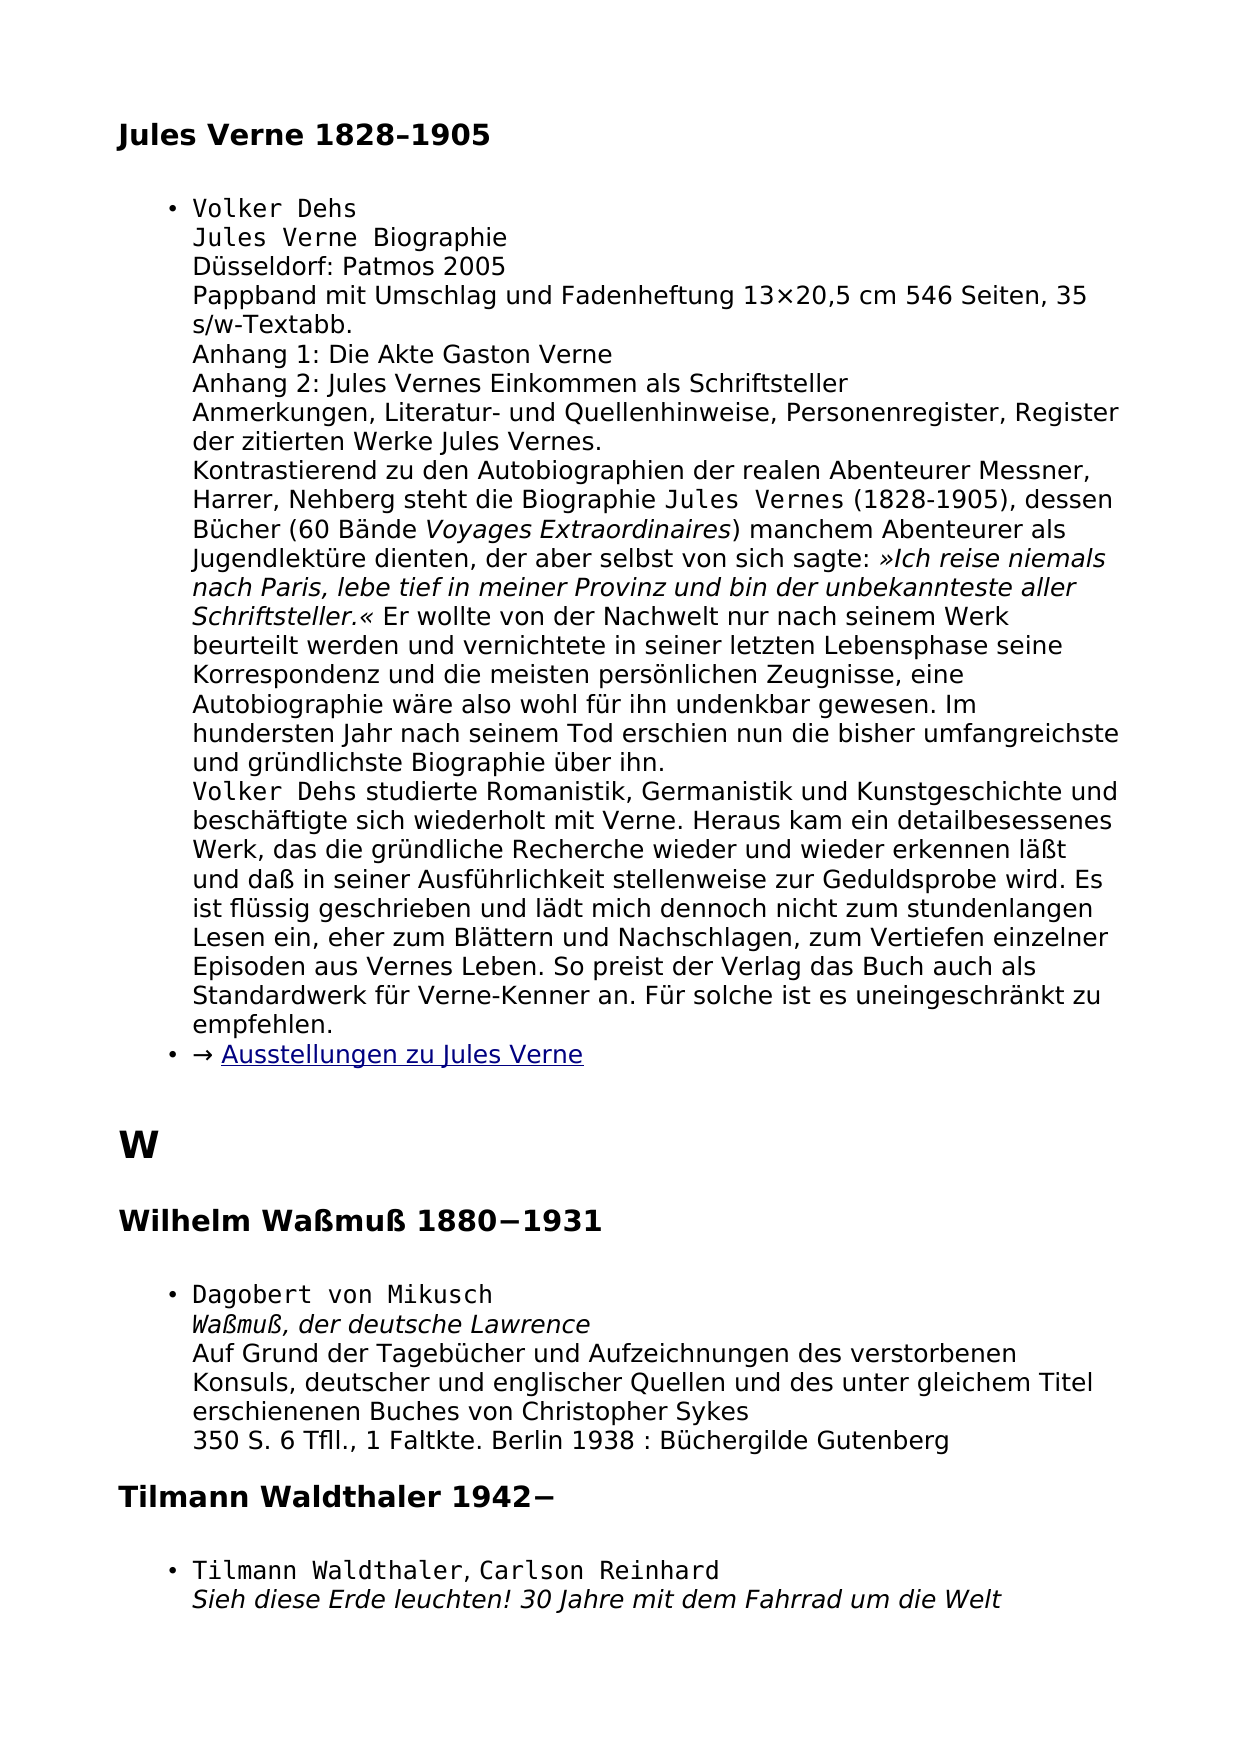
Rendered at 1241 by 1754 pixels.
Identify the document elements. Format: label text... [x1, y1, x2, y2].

list Tilmann Waldthaler, Carlson Reinhard Sieh diese Erde leuchten! 30 Jahre mit dem Fahrrad um die Welt [177, 1557, 1122, 1615]
subtitle W [118, 1123, 1122, 1167]
list → Ausstellungen zu Jules Verne [177, 1040, 1122, 1069]
subtitle Wilhelm Waßmuß 1880−1931 [118, 1205, 1122, 1239]
subtitle Tilmann Waldthaler 1942− [118, 1481, 1122, 1514]
subtitle Jules Verne 1828–1905 [118, 118, 1122, 152]
list Volker Dehs Jules Verne Biographie Düsseldorf: Patmos 2005 Pappband mit Umschlag und Fadenheftung 13×20,5 cm 546 Seiten, 35 s/w-Textabb. Anhang 1: Die Akte Gaston Verne Anhang 2: Jules Vernes Einkommen als Schriftsteller Anmerkungen, Literatur- und Quellenhinweise, Personenregister, Register der zitierten Werke Jules Vernes. Kontrastierend zu den Autobiographien der realen Abenteurer Messner, Harrer, Nehberg steht die Biographie Jules Vernes (1828-1905), dessen Bücher (60 Bände Voyages Extraordinaires) manchem Abenteurer als Jugendlektüre dienten, der aber selbst von sich sagte: »Ich reise niemals nach Paris, lebe tief in meiner Provinz und bin der unbekannteste aller Schriftsteller.« Er wollte von der Nachwelt nur nach seinem Werk beurteilt werden und vernichtete in seiner letzten Lebensphase seine Korrespondenz und die meisten persönlichen Zeugnisse, eine Autobiographie wäre also wohl für ihn undenkbar gewesen. Im hundersten Jahr nach seinem Tod erschien nun die bisher umfangreichste und gründlichste Biographie über ihn. Volker Dehs studierte Romanistik, Germanistik und Kunstgeschichte und beschäftigte sich wiederholt mit Verne. Heraus kam ein detailbesessenes Werk, das die gründliche Recherche wieder und wieder erkennen läßt und daß in seiner Ausführlichkeit stellenweise zur Geduldsprobe wird. Es ist flüssig geschrieben und lädt mich dennoch nicht zum stundenlangen Lesen ein, eher zum Blättern und Nachschlagen, zum Vertiefen einzelner Episoden aus Vernes Leben. So preist der Verlag das Buch auch als Standardwerk für Verne-Kenner an. Für solche ist es uneingeschränkt zu empfehlen. [177, 194, 1122, 1040]
list Dagobert von Mikusch Waßmuß, der deutsche Lawrence Auf Grund der Tagebücher und Aufzeichnungen des verstorbenen Konsuls, deutscher und englischer Quellen und des unter gleichem Titel erschienenen Buches von Christopher Sykes 350 S. 6 Tfll., 1 Faltkte. Berlin 1938 : Büchergilde Gutenberg [177, 1281, 1122, 1456]
